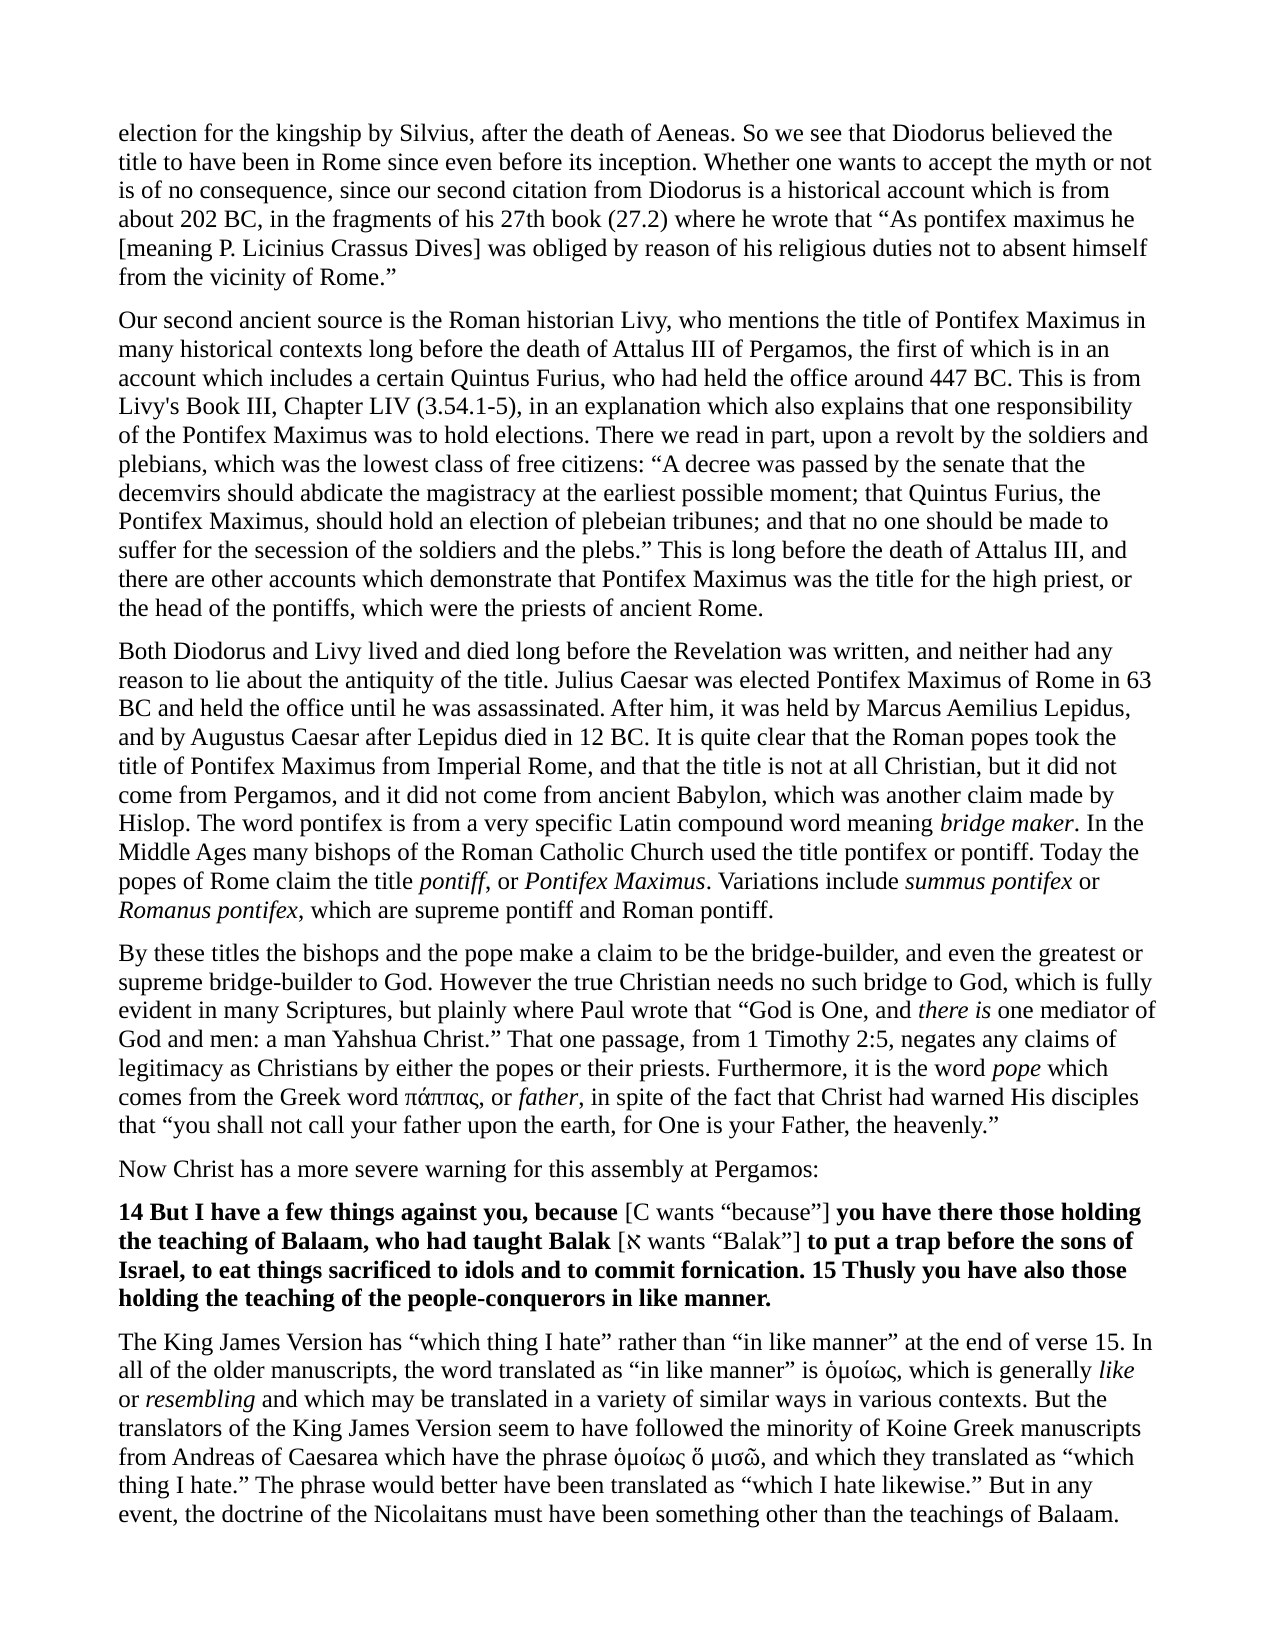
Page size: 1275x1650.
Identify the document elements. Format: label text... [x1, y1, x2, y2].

text Our second ancient source is the Roman historian Livy, who mentions the title of Pontifex Maximus in many historical contexts long before the death of Attalus III of Pergamos, the first of which is in an account which includes a certain Quintus Furius, who had held the office around 447 BC. This is from Livy's Book III, Chapter LIV (3.54.1-5), in an explanation which also explains that one responsibility of the Pontifex Maximus was to hold elections. There we read in part, upon a revolt by the soldiers and plebians, which was the lowest class of free citizens: “A decree was passed by the senate that the decemvirs should abdicate the magistracy at the earliest possible moment; that Quintus Furius, the Pontifex Maximus, should hold an election of plebeian tribunes; and that no one should be made to suffer for the secession of the soldiers and the plebs.” This is long before the death of Attalus III, and there are other accounts which demonstrate that Pontifex Maximus was the title for the high priest, or the head of the pontiffs, which were the priests of ancient Rome. [118, 305, 1157, 621]
text Both Diodorus and Livy lived and died long before the Revelation was written, and neither had any reason to lie about the antiquity of the title. Julius Caesar was elected Pontifex Maximus of Rome in 63 BC and held the office until he was assassinated. After him, it was held by Marcus Aemilius Lepidus, and by Augustus Caesar after Lepidus died in 12 BC. It is quite clear that the Roman popes took the title of Pontifex Maximus from Imperial Rome, and that the title is not at all Christian, but it did not come from Pergamos, and it did not come from ancient Babylon, which was another claim made by Hislop. The word pontifex is from a very specific Latin compound word meaning bridge maker. In the Middle Ages many bishops of the Roman Catholic Church used the title pontifex or pontiff. Today the popes of Rome claim the title pontiff, or Pontifex Maximus. Variations include summus pontifex or Romanus pontifex, which are supreme pontiff and Roman pontiff. [118, 636, 1157, 923]
text 14 But I have a few things against you, because [C wants “because”] you have there those holding the teaching of Balaam, who had taught Balak [א wants “Balak”] to put a trap before the sons of Israel, to eat things sacrificed to idols and to commit fornication. 15 Thusly you have also those holding the teaching of the people-conquerors in like manner. [118, 1197, 1157, 1312]
text Now Christ has a more severe warning for this assembly at Pergamos: [118, 1154, 1157, 1183]
text The King James Version has “which thing I hate” rather than “in like manner” at the end of verse 15. In all of the older manuscripts, the word translated as “in like manner” is ὁμοίως, which is generally like or resembling and which may be translated in a variety of similar ways in various contexts. But the translators of the King James Version seem to have followed the minority of Koine Greek manuscripts from Andreas of Caesarea which have the phrase ὁμοίως ὅ μισῶ, and which they translated as “which thing I hate.” The phrase would better have been translated as “which I hate likewise.” But in any event, the doctrine of the Nicolaitans must have been something other than the teachings of Balaam. [118, 1327, 1157, 1528]
text By these titles the bishops and the pope make a claim to be the bridge-builder, and even the greatest or supreme bridge-builder to God. However the true Christian needs no such bridge to God, which is fully evident in many Scriptures, but plainly where Paul wrote that “God is One, and there is one mediator of God and men: a man Yahshua Christ.” That one passage, from 1 Timothy 2:5, negates any claims of legitimacy as Christians by either the popes or their priests. Furthermore, it is the word pope which comes from the Greek word πάππας, or father, in spite of the fact that Christ had warned His disciples that “you shall not call your father upon the earth, for One is your Father, the heavenly.” [118, 938, 1157, 1139]
text election for the kingship by Silvius, after the death of Aeneas. So we see that Diodorus believed the title to have been in Rome since even before its inception. Whether one wants to accept the myth or not is of no consequence, since our second citation from Diodorus is a historical account which is from about 202 BC, in the fragments of his 27th book (27.2) where he wrote that “As pontifex maximus he [meaning P. Licinius Crassus Dives] was obliged by reason of his religious duties not to absent himself from the vicinity of Rome.” [118, 118, 1157, 291]
